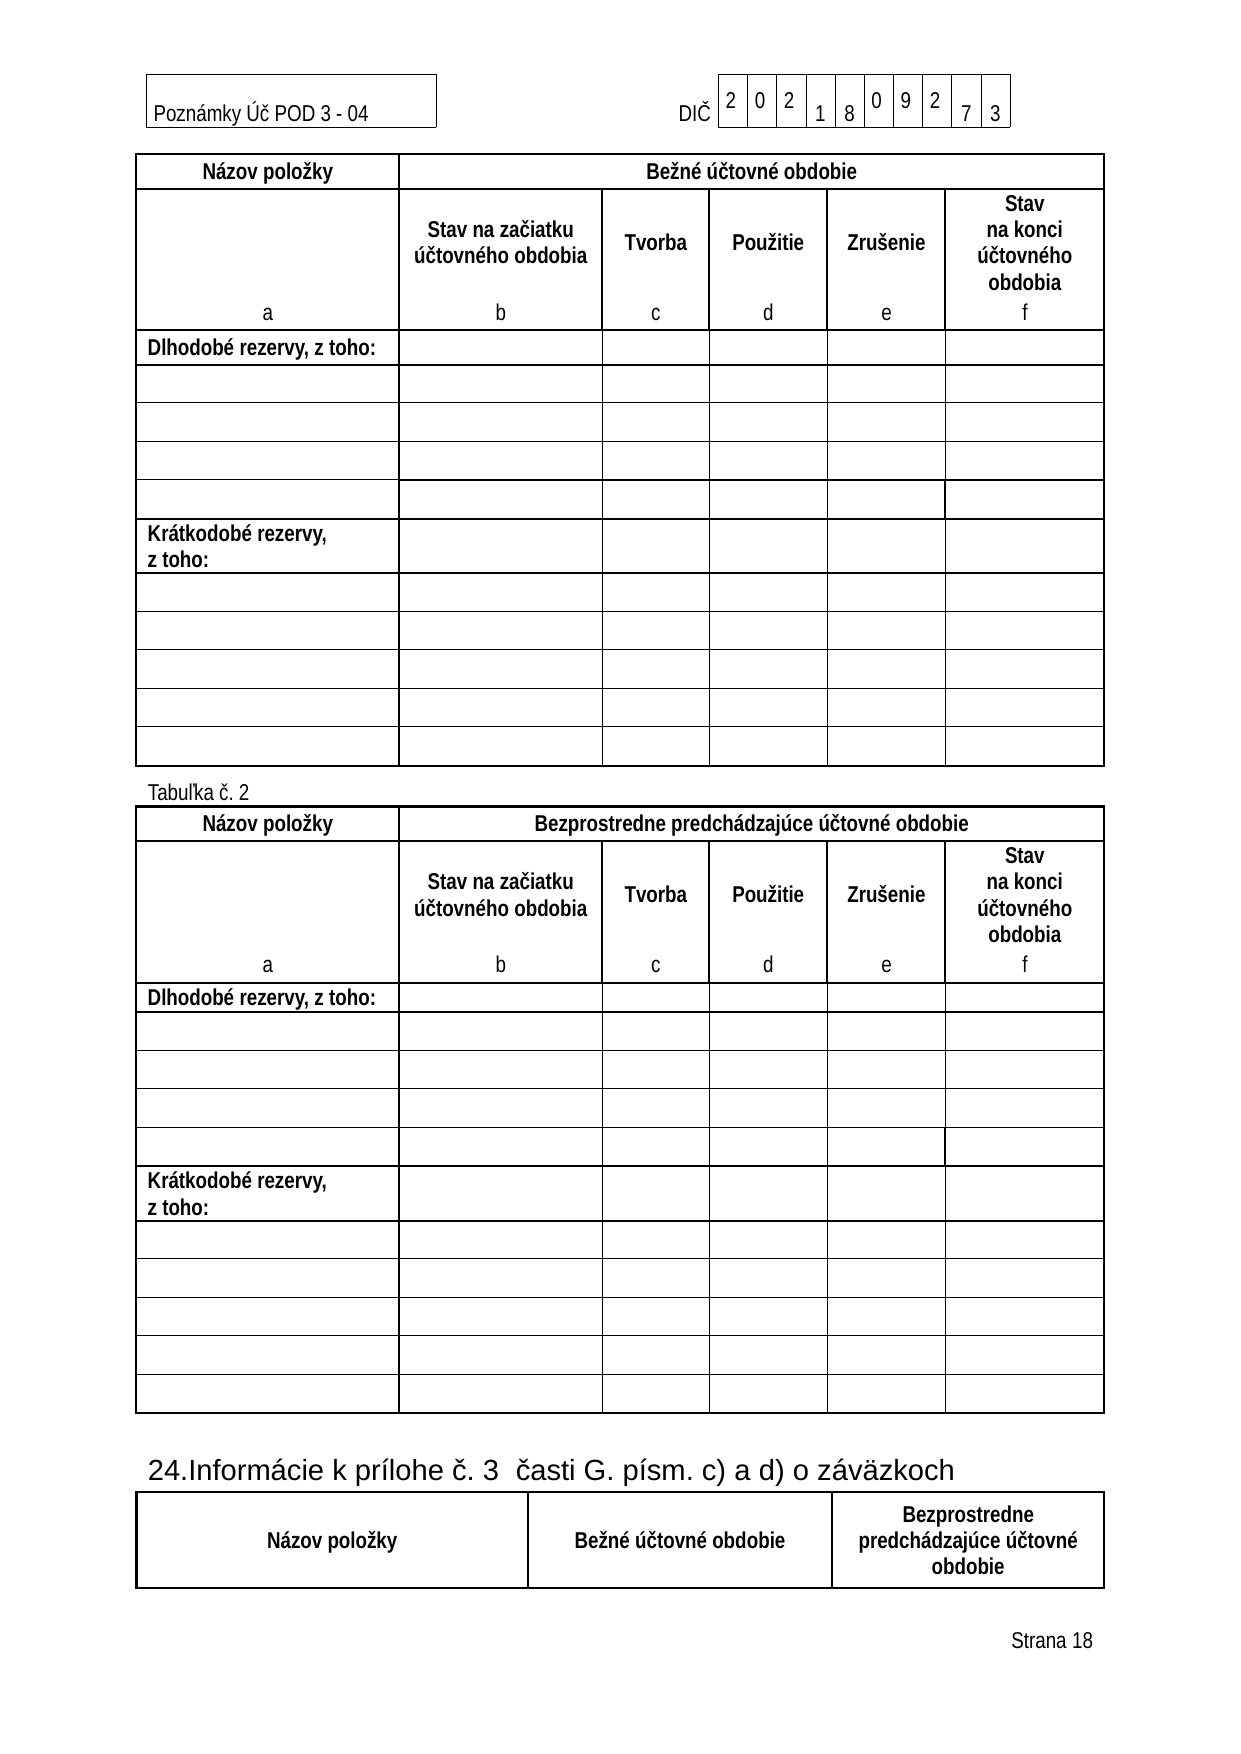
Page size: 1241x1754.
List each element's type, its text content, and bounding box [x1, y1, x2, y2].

table_cell [603, 481, 709, 517]
table_cell f [946, 947, 1103, 982]
table_cell [946, 1051, 1103, 1088]
table_cell [828, 1089, 945, 1127]
table_cell [710, 1222, 827, 1258]
table_cell [946, 1013, 1103, 1050]
table_cell [137, 1051, 398, 1088]
table_cell [400, 331, 602, 364]
table_cell Použitie [710, 842, 826, 947]
table_cell Tvorba [603, 190, 708, 295]
table_cell [828, 1259, 945, 1297]
table_cell [710, 331, 827, 364]
table_cell [603, 366, 709, 402]
table_cell [710, 481, 827, 517]
table_cell [400, 650, 602, 688]
title Informácie k prílohe č. 3 časti G. písm. c) a d) o záväzkoch [148, 1453, 1093, 1486]
table_cell [137, 574, 398, 611]
table_cell [137, 842, 398, 947]
table_cell [946, 1128, 1103, 1165]
table_cell Krátkodobé rezervy, z toho: [137, 1167, 398, 1220]
table_cell [400, 1013, 602, 1050]
table_header Názov položky [137, 155, 398, 187]
table_cell [828, 403, 945, 441]
table_cell [946, 650, 1103, 688]
table_cell [603, 520, 709, 572]
table_cell [946, 1167, 1103, 1220]
table_cell Stav na konci účtovného obdobia [946, 842, 1103, 947]
table_cell [710, 1259, 827, 1297]
table_cell Stav na začiatku účtovného obdobia [400, 842, 601, 947]
table_cell [946, 612, 1103, 649]
table_cell [946, 1375, 1103, 1412]
table_cell [946, 689, 1103, 726]
table_cell [603, 1167, 709, 1220]
table_cell [828, 574, 945, 611]
table_cell [603, 574, 709, 611]
table_cell [137, 650, 398, 688]
table_cell [710, 650, 827, 688]
table_cell [400, 727, 602, 764]
table_cell a [137, 947, 398, 982]
table_cell [400, 1167, 602, 1220]
table_cell [946, 520, 1103, 572]
table_cell [828, 1298, 945, 1335]
table_cell [946, 984, 1103, 1011]
table_cell [828, 612, 945, 649]
table_cell [400, 442, 602, 479]
table_cell [400, 1336, 602, 1373]
table_cell [828, 1375, 945, 1412]
table_cell [710, 727, 827, 764]
table_cell [710, 689, 827, 726]
table_cell e [828, 295, 944, 329]
table_cell d [710, 947, 826, 982]
table_cell [137, 403, 398, 441]
table_header Bežné účtovné obdobie [529, 1493, 831, 1587]
table_cell [828, 366, 945, 402]
table_cell Tvorba [603, 842, 708, 947]
table_cell [137, 480, 398, 517]
table_cell [603, 1222, 709, 1258]
table_cell [137, 190, 398, 295]
table_cell [946, 1089, 1103, 1127]
table_cell [400, 366, 602, 402]
table_cell c [603, 947, 708, 982]
table_cell [137, 1089, 398, 1127]
table_cell [828, 1013, 945, 1050]
table_cell [603, 1013, 709, 1050]
table_cell [400, 403, 602, 441]
table_cell [137, 727, 398, 764]
table_cell [400, 481, 602, 517]
table_header Bežné účtovné obdobie [400, 155, 1103, 187]
table_cell [828, 1222, 945, 1258]
table_cell [400, 574, 602, 611]
table_cell [137, 1375, 398, 1412]
table_cell [137, 366, 398, 402]
table_cell [137, 1013, 398, 1050]
table_header Názov položky [138, 1493, 527, 1587]
table_cell [828, 1051, 945, 1088]
table_cell Stav na začiatku účtovného obdobia [400, 190, 601, 295]
table_cell Dlhodobé rezervy, z toho: [137, 331, 398, 364]
table_cell [710, 1298, 827, 1335]
table_cell [400, 1222, 602, 1258]
table_cell [946, 1259, 1103, 1297]
table_cell e [828, 947, 944, 982]
table_cell [603, 403, 709, 441]
table_cell [400, 1128, 602, 1165]
table_cell [946, 331, 1103, 364]
table_cell [946, 574, 1103, 611]
table_cell [400, 1089, 602, 1127]
table_cell [603, 727, 709, 764]
table_cell [828, 1336, 945, 1373]
table_cell [603, 984, 709, 1011]
table_cell [710, 442, 827, 479]
table_cell [946, 481, 1103, 517]
table_cell Použitie [710, 190, 826, 295]
table_cell [828, 689, 945, 726]
table_cell [603, 689, 709, 726]
table_cell [828, 520, 945, 572]
table_cell [400, 1259, 602, 1297]
table_cell [946, 1222, 1103, 1258]
table_cell [710, 984, 827, 1011]
table_cell [710, 1051, 827, 1088]
table_cell [946, 1336, 1103, 1373]
table_cell [828, 1167, 945, 1220]
table_cell [828, 442, 945, 479]
table_cell a [137, 295, 398, 329]
table_cell [137, 689, 398, 726]
table_cell [828, 727, 945, 764]
table_cell [137, 1298, 398, 1335]
table_cell [710, 1089, 827, 1127]
table_cell [137, 1128, 398, 1165]
table_cell [603, 1128, 709, 1165]
table_cell [828, 650, 945, 688]
table_cell [710, 1128, 827, 1165]
table_cell [603, 612, 709, 649]
table_cell [828, 331, 945, 364]
table_cell [400, 984, 602, 1011]
table_cell Krátkodobé rezervy, z toho: [137, 520, 398, 572]
table_cell [710, 1375, 827, 1412]
table_cell [137, 442, 398, 479]
table_cell [603, 1336, 709, 1373]
table_cell c [603, 295, 708, 329]
table_cell [603, 650, 709, 688]
table_cell Zrušenie [828, 190, 944, 295]
table_cell [710, 1013, 827, 1050]
table_header Bezprostredne predchádzajúce účtovné obdobie [833, 1493, 1103, 1587]
table_cell [603, 1375, 709, 1412]
table_cell [603, 1298, 709, 1335]
table_header Názov položky [137, 808, 398, 840]
table_cell [710, 574, 827, 611]
table_cell d [710, 295, 826, 329]
table_cell [400, 612, 602, 649]
table_cell [946, 366, 1103, 402]
table_cell [710, 366, 827, 402]
table_cell [603, 331, 709, 364]
table_cell [946, 442, 1103, 479]
table_cell [137, 612, 398, 649]
table_cell [137, 1222, 398, 1258]
table_cell [710, 403, 827, 441]
table_cell [710, 612, 827, 649]
table_cell [828, 1128, 944, 1165]
table_cell [603, 1089, 709, 1127]
table_cell f [946, 295, 1103, 329]
table_cell [137, 1336, 398, 1373]
table_cell [828, 481, 944, 517]
table_cell [400, 1051, 602, 1088]
table_cell [400, 1375, 602, 1412]
text Tabuľka č. 2 [148, 779, 1093, 805]
table_cell b [400, 295, 601, 329]
table_cell [603, 442, 709, 479]
table_cell [828, 984, 945, 1011]
table_cell Stav na konci účtovného obdobia [946, 190, 1103, 295]
table_cell [603, 1051, 709, 1088]
table_cell [400, 520, 602, 572]
table_cell [710, 1336, 827, 1373]
table_header Bezprostredne predchádzajúce účtovné obdobie [400, 808, 1103, 840]
table_cell Dlhodobé rezervy, z toho: [137, 984, 398, 1011]
table_cell [710, 520, 827, 572]
table_cell [137, 1259, 398, 1297]
table_cell [400, 1298, 602, 1335]
table_cell [946, 403, 1103, 441]
table_cell [946, 727, 1103, 764]
table_cell [710, 1167, 827, 1220]
table_cell [400, 689, 602, 726]
table_cell b [400, 947, 601, 982]
table_cell Zrušenie [828, 842, 944, 947]
table_cell [946, 1298, 1103, 1335]
table_cell [603, 1259, 709, 1297]
